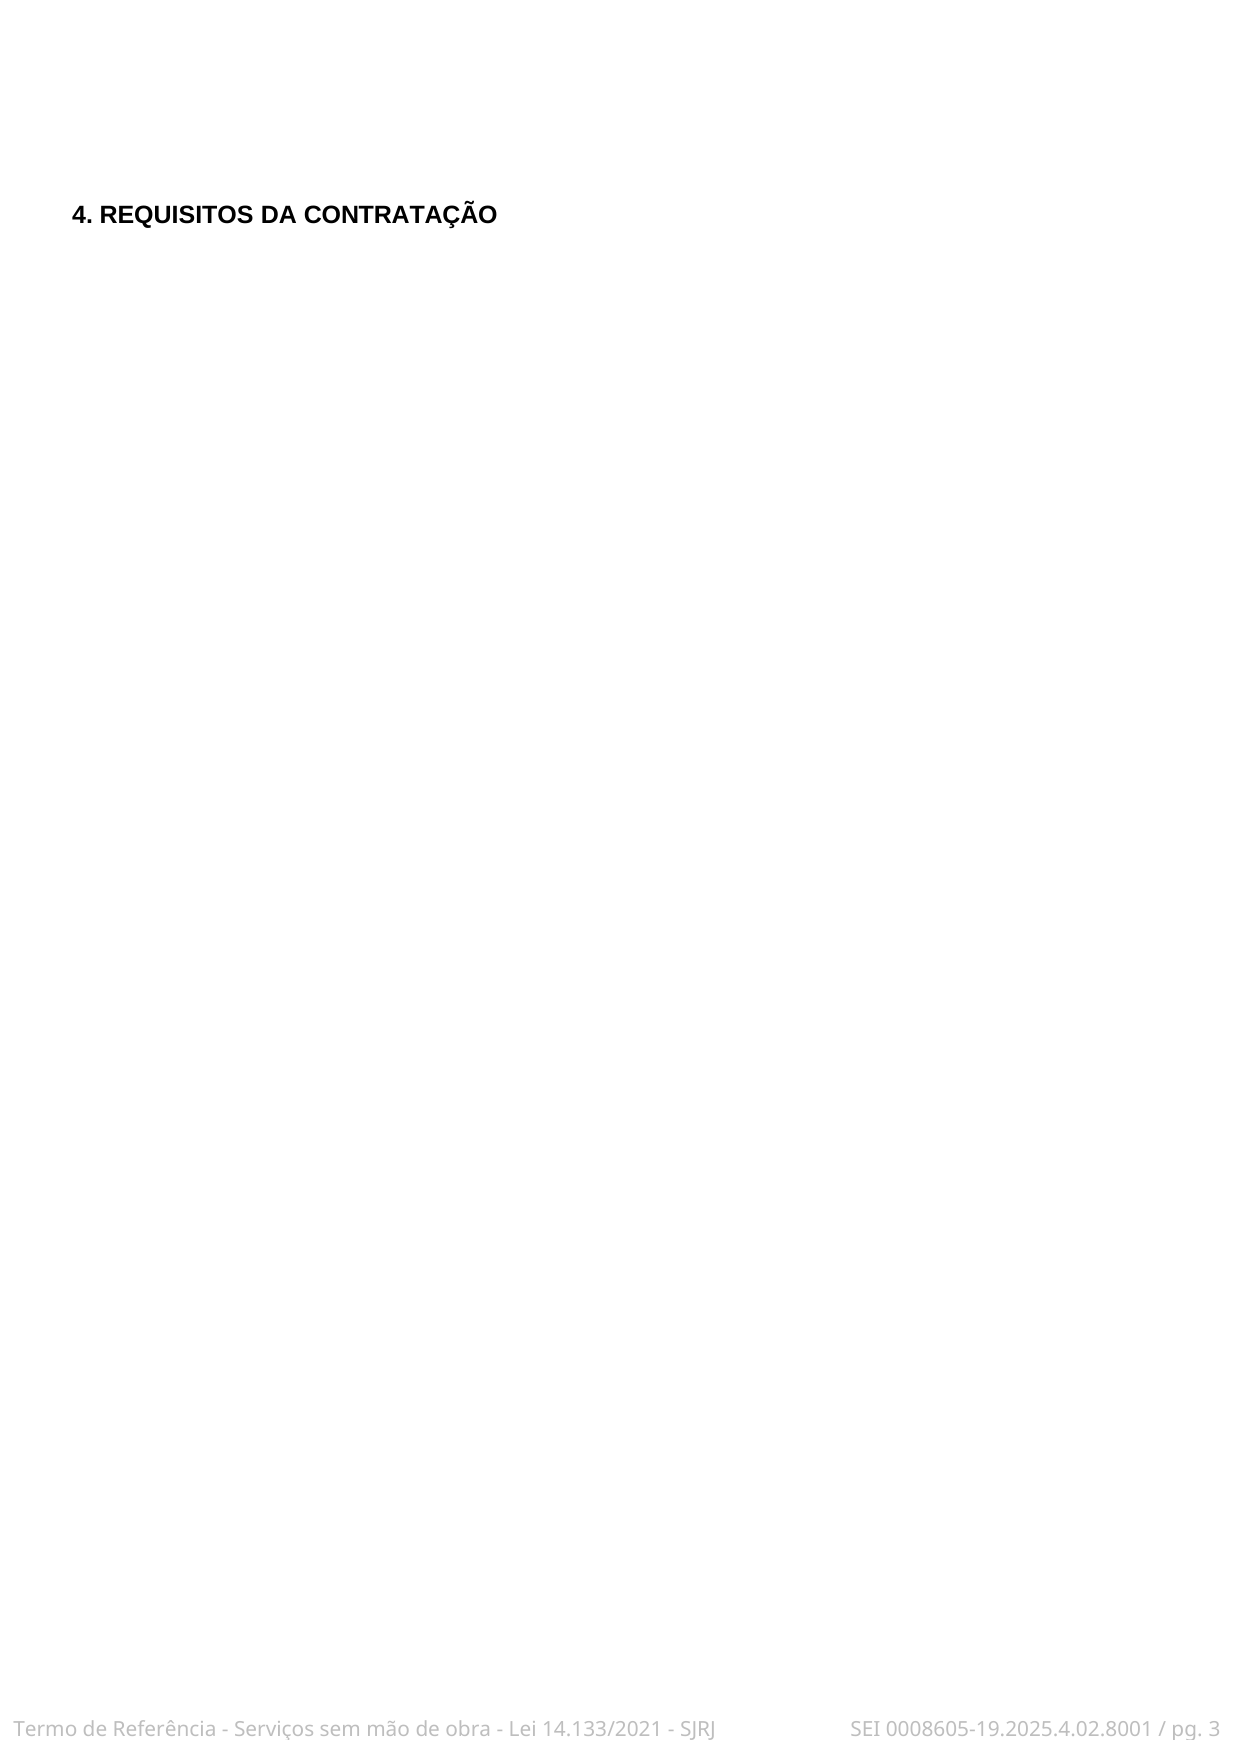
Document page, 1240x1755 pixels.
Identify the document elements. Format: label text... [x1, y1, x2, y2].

list REQUISITOS DA CONTRATAÇÃO [72, 200, 1181, 228]
